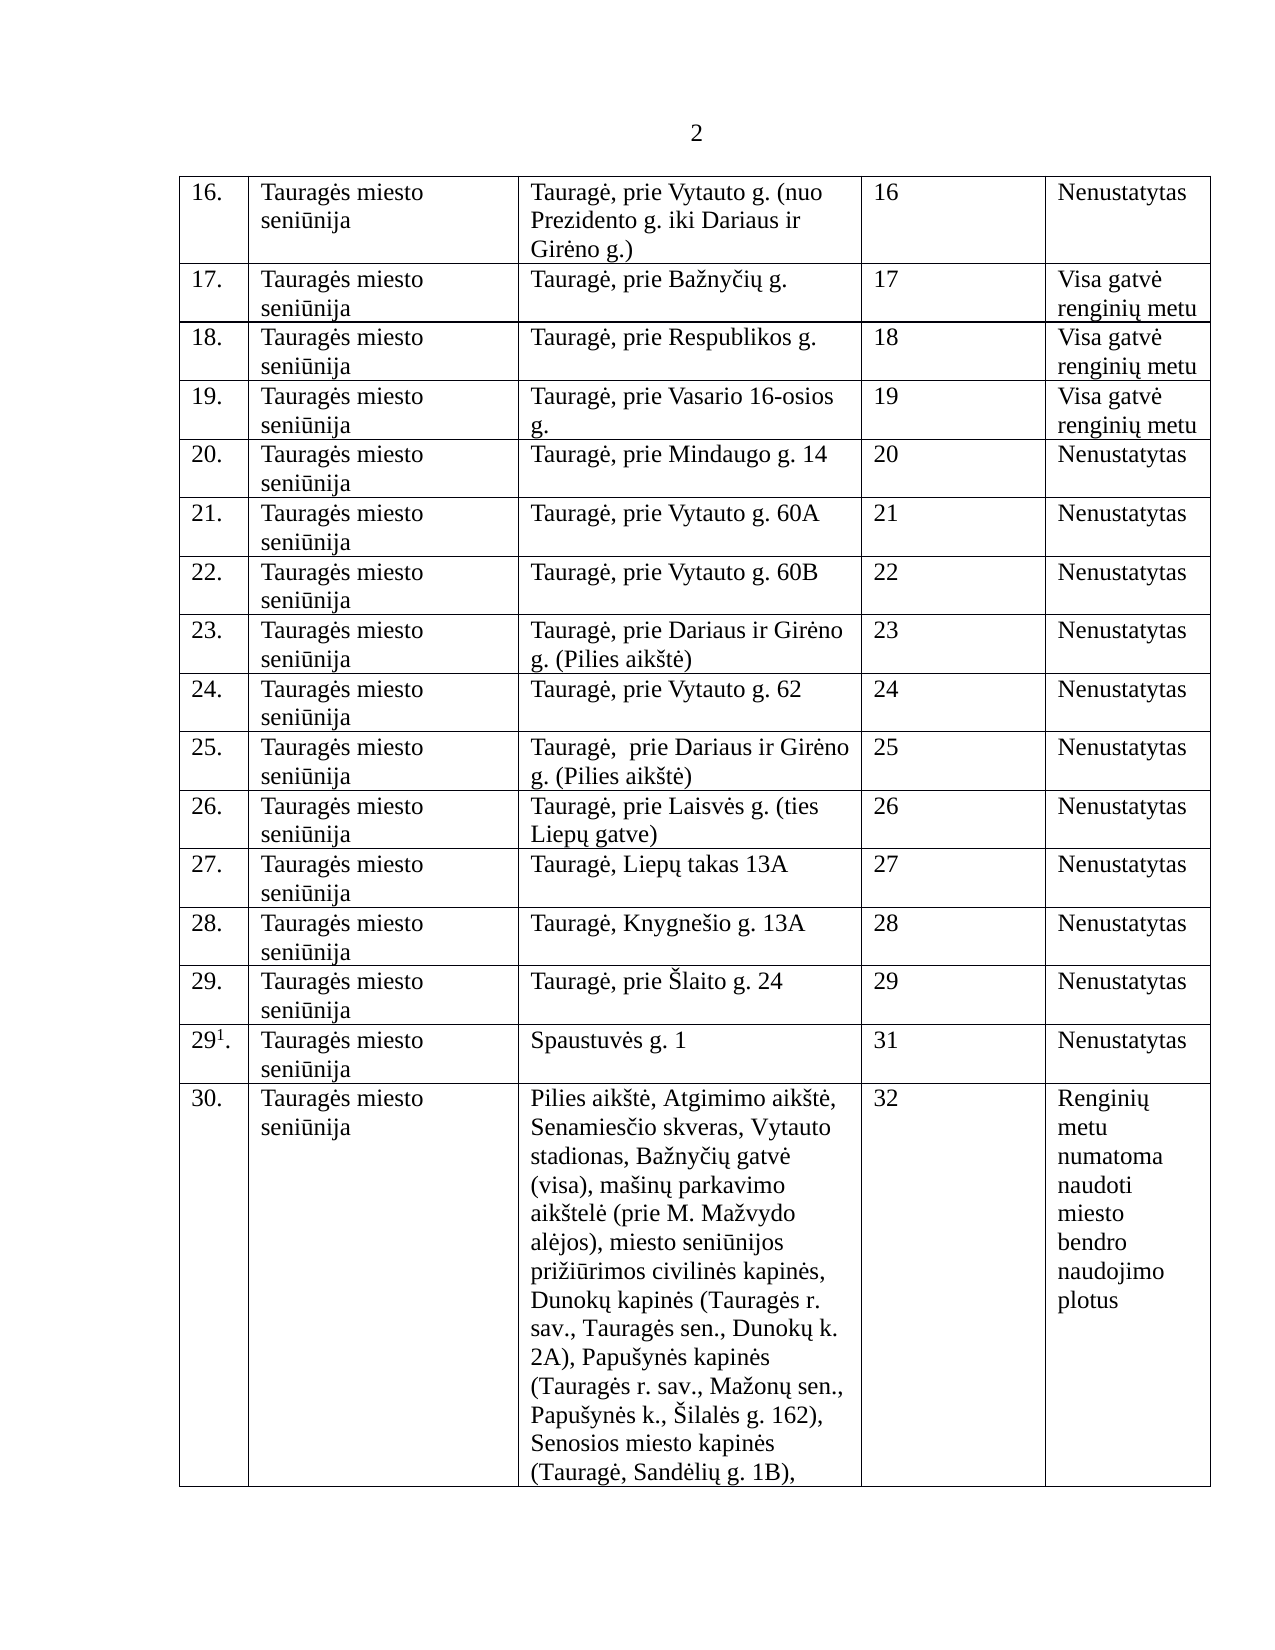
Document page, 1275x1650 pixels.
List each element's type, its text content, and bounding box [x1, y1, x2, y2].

table_cell [1211, 848, 1216, 907]
table_cell [1211, 176, 1216, 263]
table_cell [1211, 380, 1216, 438]
table_cell 21 [862, 498, 1045, 556]
table_cell Renginių metu numatoma naudoti miesto bendro naudojimo plotus [1046, 1084, 1210, 1486]
table_cell Nenustatytas [1046, 966, 1210, 1024]
table_cell Spaustuvės g. 1 [519, 1025, 861, 1082]
table_cell Tauragės miesto seniūnija [249, 791, 518, 848]
table_cell 28. [180, 908, 248, 965]
table_cell Tauragės miesto seniūnija [249, 557, 518, 614]
table_cell [1211, 731, 1216, 790]
table_cell [1211, 263, 1216, 321]
table_cell [1211, 614, 1216, 673]
table_cell Tauragės miesto seniūnija [249, 674, 518, 731]
table_cell [1211, 965, 1216, 1024]
table_cell 20 [862, 440, 1045, 497]
table_cell [1211, 556, 1216, 614]
table_cell 26 [862, 791, 1045, 848]
table_cell 27. [180, 849, 248, 907]
table_cell Nenustatytas [1046, 674, 1210, 731]
table_cell 31 [862, 1025, 1045, 1082]
table_cell Tauragė, prie Vytauto g. (nuo Prezidento g. iki Dariaus ir Girėno g.) [519, 177, 861, 263]
table_cell Nenustatytas [1046, 498, 1210, 556]
table_cell 23 [862, 615, 1045, 673]
table_cell 19. [180, 381, 248, 438]
table_cell [1211, 673, 1216, 731]
table_cell 16 [862, 177, 1045, 263]
table_cell Tauragės miesto seniūnija [249, 732, 518, 790]
table_cell 291. [180, 1025, 248, 1082]
table_cell 20. [180, 440, 248, 497]
table_cell 22 [862, 557, 1045, 614]
table_cell 26. [180, 791, 248, 848]
table_cell Nenustatytas [1046, 732, 1210, 790]
table_cell 30. [180, 1084, 248, 1486]
table_cell Tauragė, Knygnešio g. 13A [519, 908, 861, 965]
table_cell [1211, 497, 1216, 556]
table_cell Tauragės miesto seniūnija [249, 323, 518, 380]
table_cell Tauragės miesto seniūnija [249, 264, 518, 321]
table_cell Tauragės miesto seniūnija [249, 440, 518, 497]
table_cell Visa gatvė renginių metu [1046, 381, 1210, 438]
table_cell Tauragė, prie Laisvės g. (ties Liepų gatve) [519, 791, 861, 848]
table_cell 17 [862, 264, 1045, 321]
table_cell Tauragė, Liepų takas 13A [519, 849, 861, 907]
table_cell Tauragės miesto seniūnija [249, 1084, 518, 1486]
table_cell Tauragės miesto seniūnija [249, 1025, 518, 1082]
table_cell Tauragė, prie Vytauto g. 60B [519, 557, 861, 614]
table_cell Tauragės miesto seniūnija [249, 381, 518, 438]
table_cell Visa gatvė renginių metu [1046, 264, 1210, 321]
table_cell 25. [180, 732, 248, 790]
table_cell 23. [180, 615, 248, 673]
table_cell [1211, 439, 1216, 497]
table_cell Tauragės miesto seniūnija [249, 849, 518, 907]
table_cell Nenustatytas [1046, 849, 1210, 907]
table_cell Pilies aikštė, Atgimimo aikštė, Senamiesčio skveras, Vytauto stadionas, Bažnyčių gatvė (visa), mašinų parkavimo aikštelė (prie M. Mažvydo alėjos), miesto seniūnijos prižiūrimos civilinės kapinės, Dunokų kapinės (Tauragės r. sav., Tauragės sen., Dunokų k. 2A), Papušynės kapinės (Tauragės r. sav., Mažonų sen., Papušynės k., Šilalės g. 162), Senosios miesto kapinės (Tauragė, Sandėlių g. 1B), [519, 1084, 861, 1486]
table_cell 16. [180, 177, 248, 263]
table_cell Tauragė, prie Dariaus ir Girėno g. (Pilies aikštė) [519, 732, 861, 790]
table_cell 17. [180, 264, 248, 321]
table_cell Tauragė, prie Mindaugo g. 14 [519, 440, 861, 497]
table_cell Tauragės miesto seniūnija [249, 966, 518, 1024]
table_cell Tauragės miesto seniūnija [249, 498, 518, 556]
table_cell Tauragės miesto seniūnija [249, 908, 518, 965]
table_cell Tauragė, prie Respublikos g. [519, 323, 861, 380]
table_cell 21. [180, 498, 248, 556]
table_cell Tauragės miesto seniūnija [249, 615, 518, 673]
table_cell [1211, 1083, 1216, 1486]
table_cell [1211, 321, 1216, 380]
table_cell 24 [862, 674, 1045, 731]
table_cell Nenustatytas [1046, 1025, 1210, 1082]
table_cell Tauragė, prie Vasario 16-osios g. [519, 381, 861, 438]
table_cell Tauragė, prie Vytauto g. 60A [519, 498, 861, 556]
table_cell Nenustatytas [1046, 908, 1210, 965]
table_cell 24. [180, 674, 248, 731]
table_cell [1211, 907, 1216, 965]
table_cell Tauragė, prie Vytauto g. 62 [519, 674, 861, 731]
table_cell Nenustatytas [1046, 791, 1210, 848]
table_cell Tauragė, prie Bažnyčių g. [519, 264, 861, 321]
table_cell 29. [180, 966, 248, 1024]
table_cell [1211, 790, 1216, 848]
table_cell Tauragė, prie Dariaus ir Girėno g. (Pilies aikštė) [519, 615, 861, 673]
table_cell Tauragės miesto seniūnija [249, 177, 518, 263]
table_cell 32 [862, 1084, 1045, 1486]
table_cell 18. [180, 323, 248, 380]
table_cell [1211, 1024, 1216, 1082]
table_cell 29 [862, 966, 1045, 1024]
table_cell Nenustatytas [1046, 615, 1210, 673]
table_cell Nenustatytas [1046, 557, 1210, 614]
table_cell Nenustatytas [1046, 177, 1210, 263]
table_cell Tauragė, prie Šlaito g. 24 [519, 966, 861, 1024]
table_cell 27 [862, 849, 1045, 907]
table_cell 28 [862, 908, 1045, 965]
table_cell 18 [862, 323, 1045, 380]
table_cell Nenustatytas [1046, 440, 1210, 497]
table_cell 22. [180, 557, 248, 614]
table_cell 25 [862, 732, 1045, 790]
table_cell Visa gatvė renginių metu [1046, 323, 1210, 380]
table_cell 19 [862, 381, 1045, 438]
